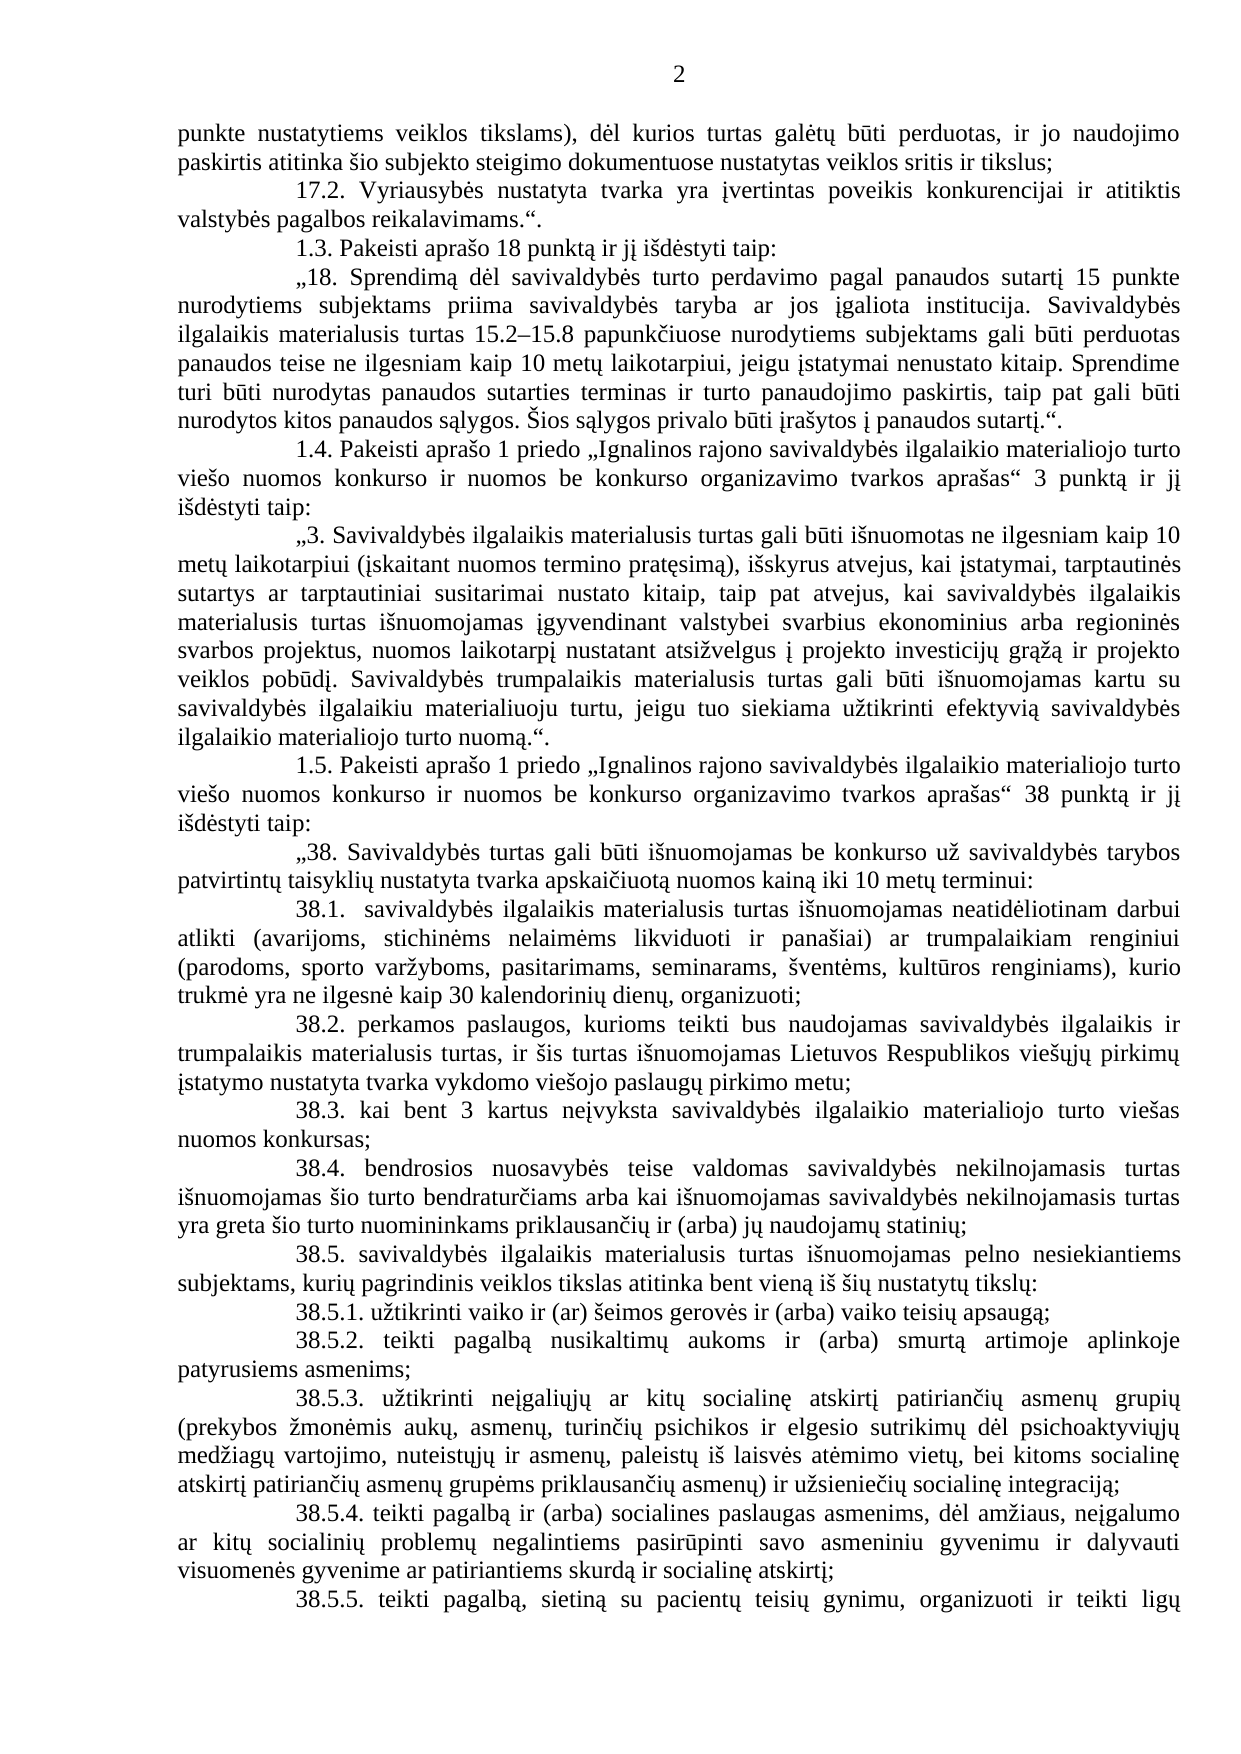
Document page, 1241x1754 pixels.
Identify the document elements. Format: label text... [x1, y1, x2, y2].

text 38.4. bendrosios nuosavybės teise valdomas savivaldybės nekilnojamasis turtas išnuomojamas šio turto bendraturčiams arba kai išnuomojamas savivaldybės nekilnojamasis turtas yra greta šio turto nuomininkams priklausančių ir (arba) jų naudojamų statinių; [177, 1153, 1181, 1239]
text „3. Savivaldybės ilgalaikis materialusis turtas gali būti išnuomotas ne ilgesniam kaip 10 metų laikotarpiui (įskaitant nuomos termino pratęsimą), išskyrus atvejus, kai įstatymai, tarptautinės sutartys ar tarptautiniai susitarimai nustato kitaip, taip pat atvejus, kai savivaldybės ilgalaikis materialusis turtas išnuomojamas įgyvendinant valstybei svarbius ekonominius arba regioninės svarbos projektus, nuomos laikotarpį nustatant atsižvelgus į projekto investicijų grąžą ir projekto veiklos pobūdį. Savivaldybės trumpalaikis materialusis turtas gali būti išnuomojamas kartu su savivaldybės ilgalaikiu materialiuoju turtu, jeigu tuo siekiama užtikrinti efektyvią savivaldybės ilgalaikio materialiojo turto nuomą.“. [177, 521, 1181, 751]
text 38.5.2. teikti pagalbą nusikaltimų aukoms ir (arba) smurtą artimoje aplinkoje patyrusiems asmenims; [177, 1326, 1181, 1383]
text punkte nustatytiems veiklos tikslams), dėl kurios turtas galėtų būti perduotas, ir jo naudojimo paskirtis atitinka šio subjekto steigimo dokumentuose nustatytas veiklos sritis ir tikslus; [177, 118, 1181, 176]
text „38. Savivaldybės turtas gali būti išnuomojamas be konkurso už savivaldybės tarybos patvirtintų taisyklių nustatyta tvarka apskaičiuotą nuomos kainą iki 10 metų terminui: [177, 837, 1181, 894]
text 1.3. Pakeisti aprašo 18 punktą ir jį išdėstyti taip: [177, 233, 1181, 262]
text 38.1. savivaldybės ilgalaikis materialusis turtas išnuomojamas neatidėliotinam darbui atlikti (avarijoms, stichinėms nelaimėms likviduoti ir panašiai) ar trumpalaikiam renginiui (parodoms, sporto varžyboms, pasitarimams, seminarams, šventėms, kultūros renginiams), kurio trukmė yra ne ilgesnė kaip 30 kalendorinių dienų, organizuoti; [177, 894, 1181, 1009]
text 38.5. savivaldybės ilgalaikis materialusis turtas išnuomojamas pelno nesiekiantiems subjektams, kurių pagrindinis veiklos tikslas atitinka bent vieną iš šių nustatytų tikslų: [177, 1239, 1181, 1297]
text 38.5.3. užtikrinti neįgaliųjų ar kitų socialinę atskirtį patiriančių asmenų grupių (prekybos žmonėmis aukų, asmenų, turinčių psichikos ir elgesio sutrikimų dėl psichoaktyviųjų medžiagų vartojimo, nuteistųjų ir asmenų, paleistų iš laisvės atėmimo vietų, bei kitoms socialinę atskirtį patiriančių asmenų grupėms priklausančių asmenų) ir užsieniečių socialinę integraciją; [177, 1383, 1181, 1498]
text 38.2. perkamos paslaugos, kurioms teikti bus naudojamas savivaldybės ilgalaikis ir trumpalaikis materialusis turtas, ir šis turtas išnuomojamas Lietuvos Respublikos viešųjų pirkimų įstatymo nustatyta tvarka vykdomo viešojo paslaugų pirkimo metu; [177, 1009, 1181, 1096]
text 38.5.4. teikti pagalbą ir (arba) socialines paslaugas asmenims, dėl amžiaus, neįgalumo ar kitų socialinių problemų negalintiems pasirūpinti savo asmeniniu gyvenimu ir dalyvauti visuomenės gyvenime ar patiriantiems skurdą ir socialinę atskirtį; [177, 1498, 1181, 1584]
text 38.5.1. užtikrinti vaiko ir (ar) šeimos gerovės ir (arba) vaiko teisių apsaugą; [177, 1297, 1181, 1326]
text 1.5. Pakeisti aprašo 1 priedo „Ignalinos rajono savivaldybės ilgalaikio materialiojo turto viešo nuomos konkurso ir nuomos be konkurso organizavimo tvarkos aprašas“ 38 punktą ir jį išdėstyti taip: [177, 751, 1181, 837]
text 17.2. Vyriausybės nustatyta tvarka yra įvertintas poveikis konkurencijai ir atitiktis valstybės pagalbos reikalavimams.“. [177, 176, 1181, 233]
text „18. Sprendimą dėl savivaldybės turto perdavimo pagal panaudos sutartį 15 punkte nurodytiems subjektams priima savivaldybės taryba ar jos įgaliota institucija. Savivaldybės ilgalaikis materialusis turtas 15.2–15.8 papunkčiuose nurodytiems subjektams gali būti perduotas panaudos teise ne ilgesniam kaip 10 metų laikotarpiui, jeigu įstatymai nenustato kitaip. Sprendime turi būti nurodytas panaudos sutarties terminas ir turto panaudojimo paskirtis, taip pat gali būti nurodytos kitos panaudos sąlygos. Šios sąlygos privalo būti įrašytos į panaudos sutartį.“. [177, 262, 1181, 434]
text 38.5.5. teikti pagalbą, sietiną su pacientų teisių gynimu, organizuoti ir teikti ligų [177, 1584, 1181, 1613]
text 38.3. kai bent 3 kartus neįvyksta savivaldybės ilgalaikio materialiojo turto viešas nuomos konkursas; [177, 1096, 1181, 1153]
text 1.4. Pakeisti aprašo 1 priedo „Ignalinos rajono savivaldybės ilgalaikio materialiojo turto viešo nuomos konkurso ir nuomos be konkurso organizavimo tvarkos aprašas“ 3 punktą ir jį išdėstyti taip: [177, 434, 1181, 521]
